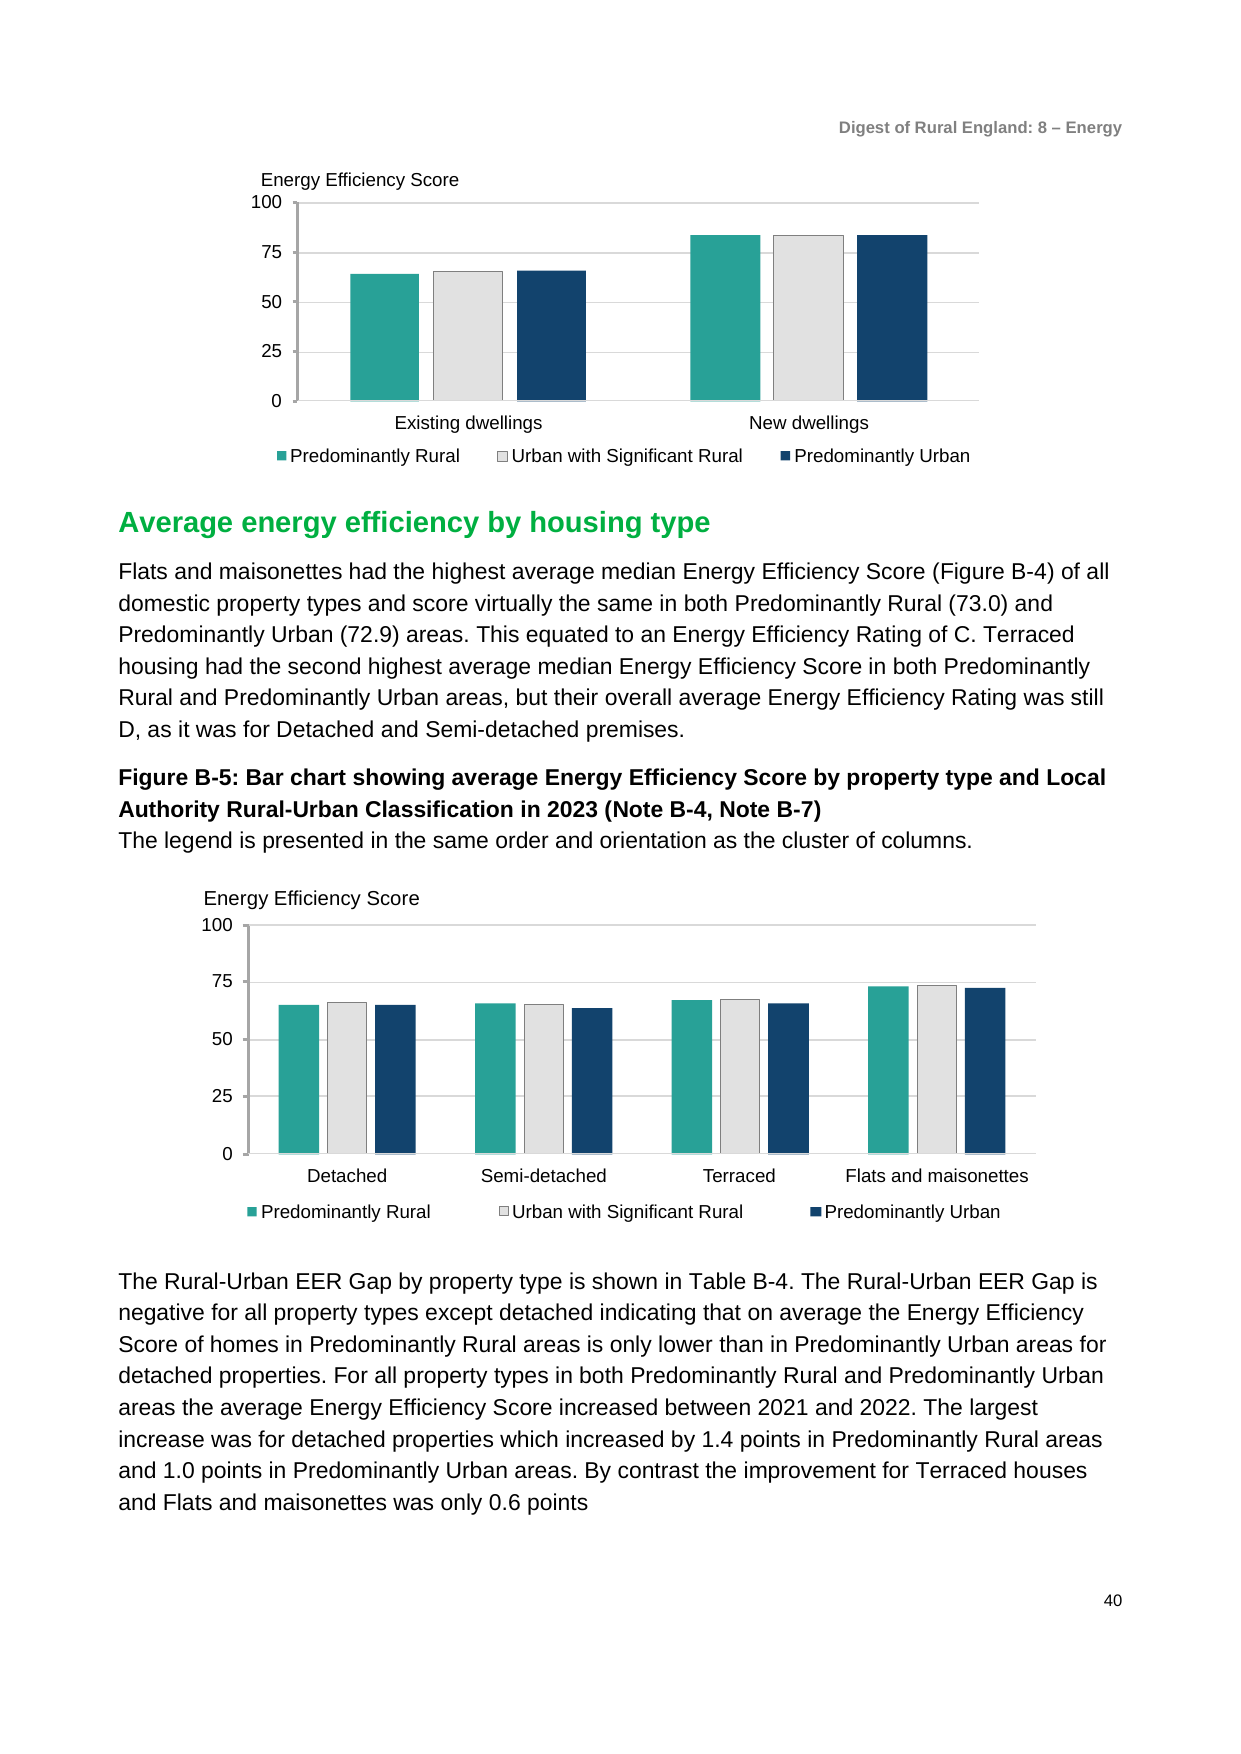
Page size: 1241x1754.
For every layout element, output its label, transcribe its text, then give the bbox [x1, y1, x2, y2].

text Flats and maisonettes had the highest average median Energy Efficiency Score (Figure B‑4) of all domestic property types and score virtually the same in both Predominantly Rural (73.0) and Predominantly Urban (72.9) areas. This equated to an Energy Efficiency Rating of C. Terraced housing had the second highest average median Energy Efficiency Score in both Predominantly Rural and Predominantly Urban areas, but their overall average Energy Efficiency Rating was still D, as it was for Detached and Semi-detached premises. [118, 558, 1122, 742]
text The Rural-Urban EER Gap by property type is shown in Table B‑4. The Rural-Urban EER Gap is negative for all property types except detached indicating that on average the Energy Efficiency Score of homes in Predominantly Rural areas is only lower than in Predominantly Urban areas for detached properties. For all property types in both Predominantly Rural and Predominantly Urban areas the average Energy Efficiency Score increased between 2021 and 2022. The largest increase was for detached properties which increased by 1.4 points in Predominantly Rural areas and 1.0 points in Predominantly Urban areas. By contrast the improvement for Terraced houses and Flats and maisonettes was only 0.6 points [118, 1268, 1122, 1515]
text Figure B‑5: Bar chart showing average Energy Efficiency Score by property type and Local Authority Rural-Urban Classification in 2023 (Note B-4, Note B-7) [118, 764, 1122, 822]
text The legend is presented in the same order and orientation as the cluster of columns. [118, 827, 1122, 853]
subtitle Average energy efficiency by housing type [118, 505, 1122, 539]
